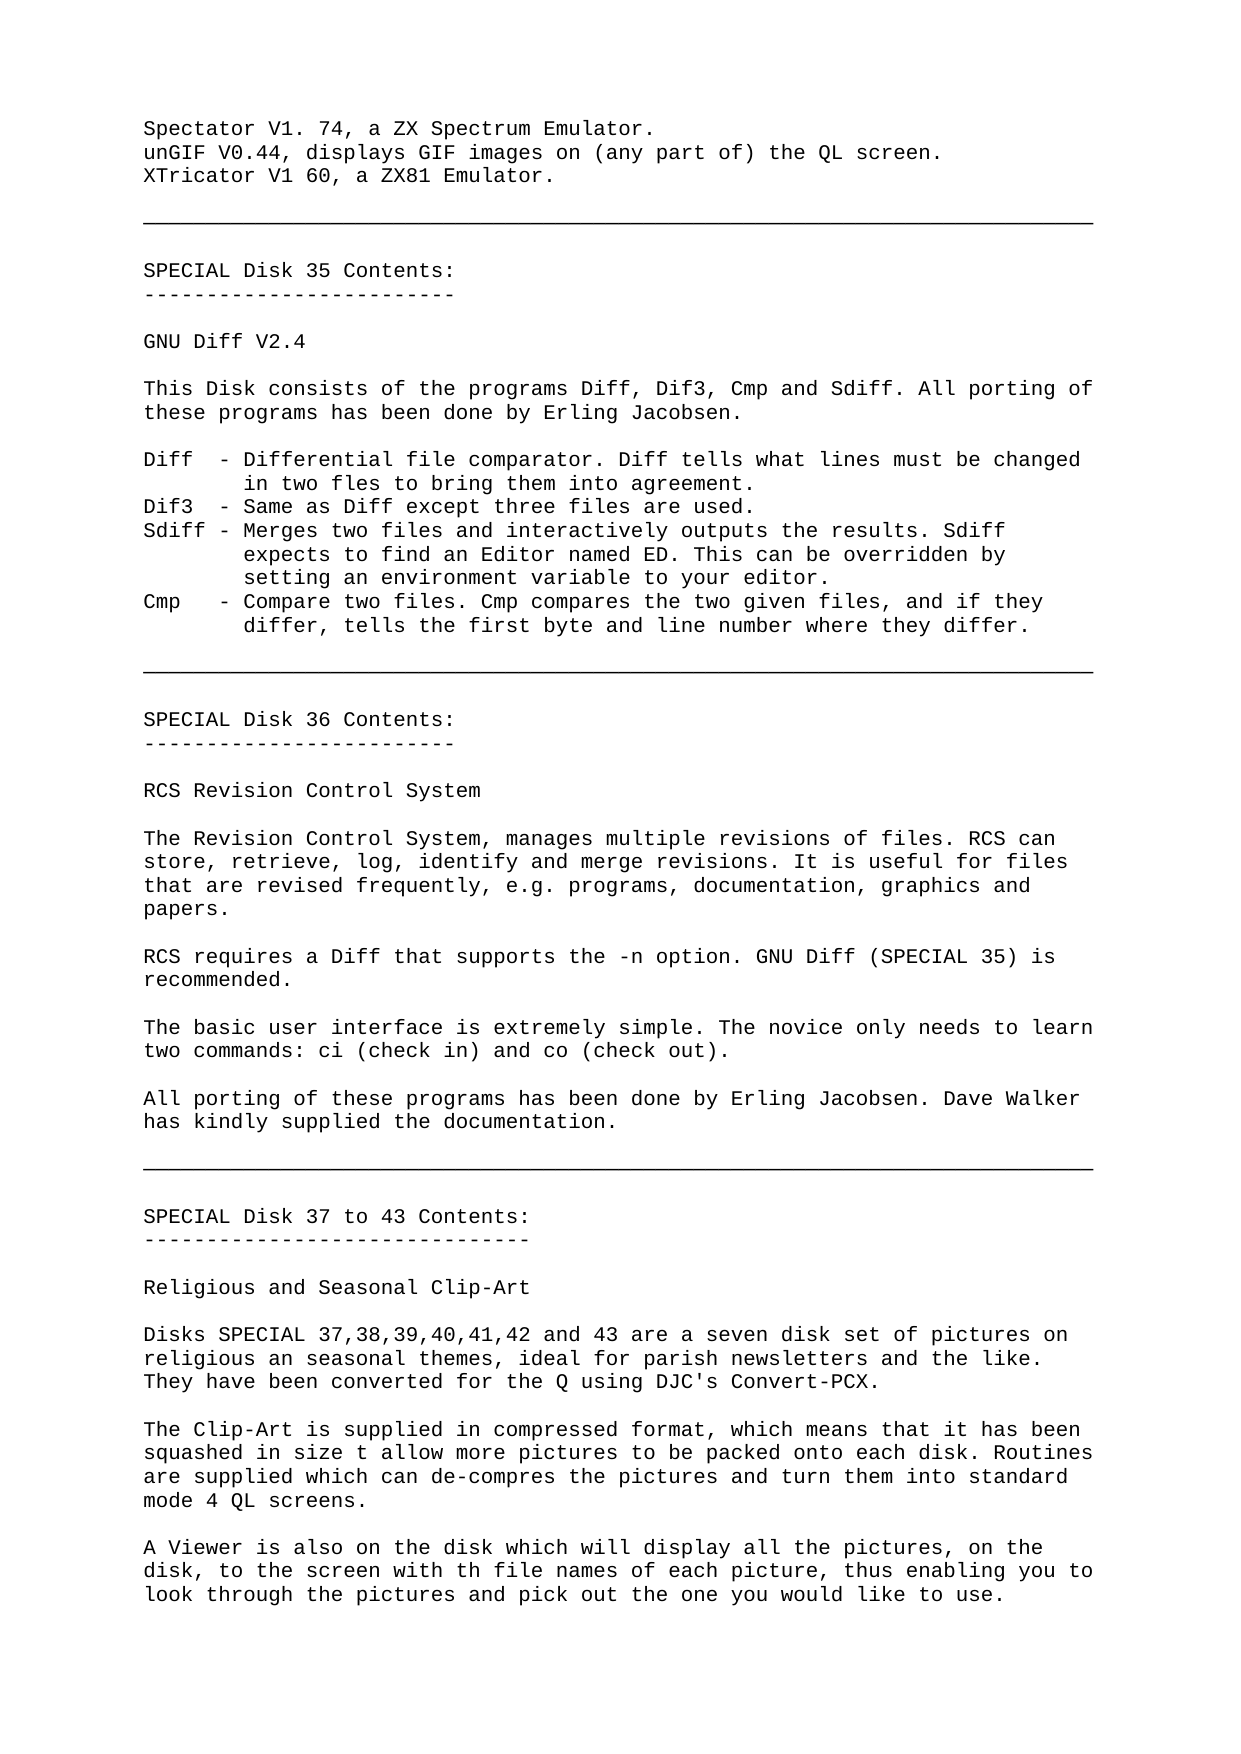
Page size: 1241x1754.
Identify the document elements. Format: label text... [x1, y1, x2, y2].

text Disks SPECIAL 37,38,39,40,41,42 and 43 are a seven disk set of pictures on [118, 1324, 1122, 1348]
text A Viewer is also on the disk which will display all the pictures, on the [118, 1537, 1122, 1561]
text two commands: ci (check in) and co (check out). [118, 1040, 1122, 1064]
text ------------------------------- [118, 1229, 1122, 1253]
text store, retrieve, log, identify and merge revisions. It is useful for files [118, 851, 1122, 875]
text ──────────────────────────────────────────────────────────────────────────── [118, 213, 1122, 236]
text Dif3 - Same as Diff except three files are used. [118, 496, 1122, 520]
text differ, tells the first byte and line number where they differ. [118, 615, 1122, 638]
text Cmp - Compare two files. Cmp compares the two given files, and if they [118, 591, 1122, 615]
text SPECIAL Disk 36 Contents: [118, 709, 1122, 733]
text ──────────────────────────────────────────────────────────────────────────── [118, 662, 1122, 686]
text unGIF V0.44, displays GIF images on (any part of) the QL screen. [118, 142, 1122, 165]
text All porting of these programs has been done by Erling Jacobsen. Dave Walker [118, 1088, 1122, 1111]
text RCS requires a Diff that supports the -n option. GNU Diff (SPECIAL 35) is [118, 946, 1122, 969]
text RCS Revision Control System [118, 780, 1122, 804]
text The basic user interface is extremely simple. The novice only needs to learn [118, 1017, 1122, 1040]
text XTricator V1 60, a ZX81 Emulator. [118, 165, 1122, 189]
text Spectator V1. 74, a ZX Spectrum Emulator. [118, 118, 1122, 142]
text GNU Diff V2.4 [118, 331, 1122, 354]
text religious an seasonal themes, ideal for parish newsletters and the like. [118, 1348, 1122, 1371]
text The Revision Control System, manages multiple revisions of files. RCS can [118, 827, 1122, 851]
text ------------------------- [118, 733, 1122, 757]
text Diff - Differential file comparator. Diff tells what lines must be changed [118, 449, 1122, 473]
text mode 4 QL screens. [118, 1489, 1122, 1513]
text recommended. [118, 969, 1122, 993]
text setting an environment variable to your editor. [118, 567, 1122, 591]
text in two fles to bring them into agreement. [118, 473, 1122, 496]
text are supplied which can de-compres the pictures and turn them into standard [118, 1466, 1122, 1489]
text SPECIAL Disk 35 Contents: [118, 260, 1122, 284]
text disk, to the screen with th file names of each picture, thus enabling you to [118, 1561, 1122, 1584]
text ------------------------- [118, 284, 1122, 307]
text The Clip-Art is supplied in compressed format, which means that it has been [118, 1419, 1122, 1442]
text has kindly supplied the documentation. [118, 1111, 1122, 1135]
text ──────────────────────────────────────────────────────────────────────────── [118, 1158, 1122, 1182]
text papers. [118, 898, 1122, 922]
text expects to find an Editor named ED. This can be overridden by [118, 544, 1122, 567]
text squashed in size t allow more pictures to be packed onto each disk. Routines [118, 1442, 1122, 1466]
text Religious and Seasonal Clip-Art [118, 1277, 1122, 1300]
text these programs has been done by Erling Jacobsen. [118, 402, 1122, 426]
text This Disk consists of the programs Diff, Dif3, Cmp and Sdiff. All porting of [118, 378, 1122, 402]
text They have been converted for the Q using DJC's Convert-PCX. [118, 1371, 1122, 1395]
text Sdiff - Merges two files and interactively outputs the results. Sdiff [118, 520, 1122, 544]
text that are revised frequently, e.g. programs, documentation, graphics and [118, 875, 1122, 898]
text look through the pictures and pick out the one you would like to use. [118, 1584, 1122, 1608]
text SPECIAL Disk 37 to 43 Contents: [118, 1206, 1122, 1229]
